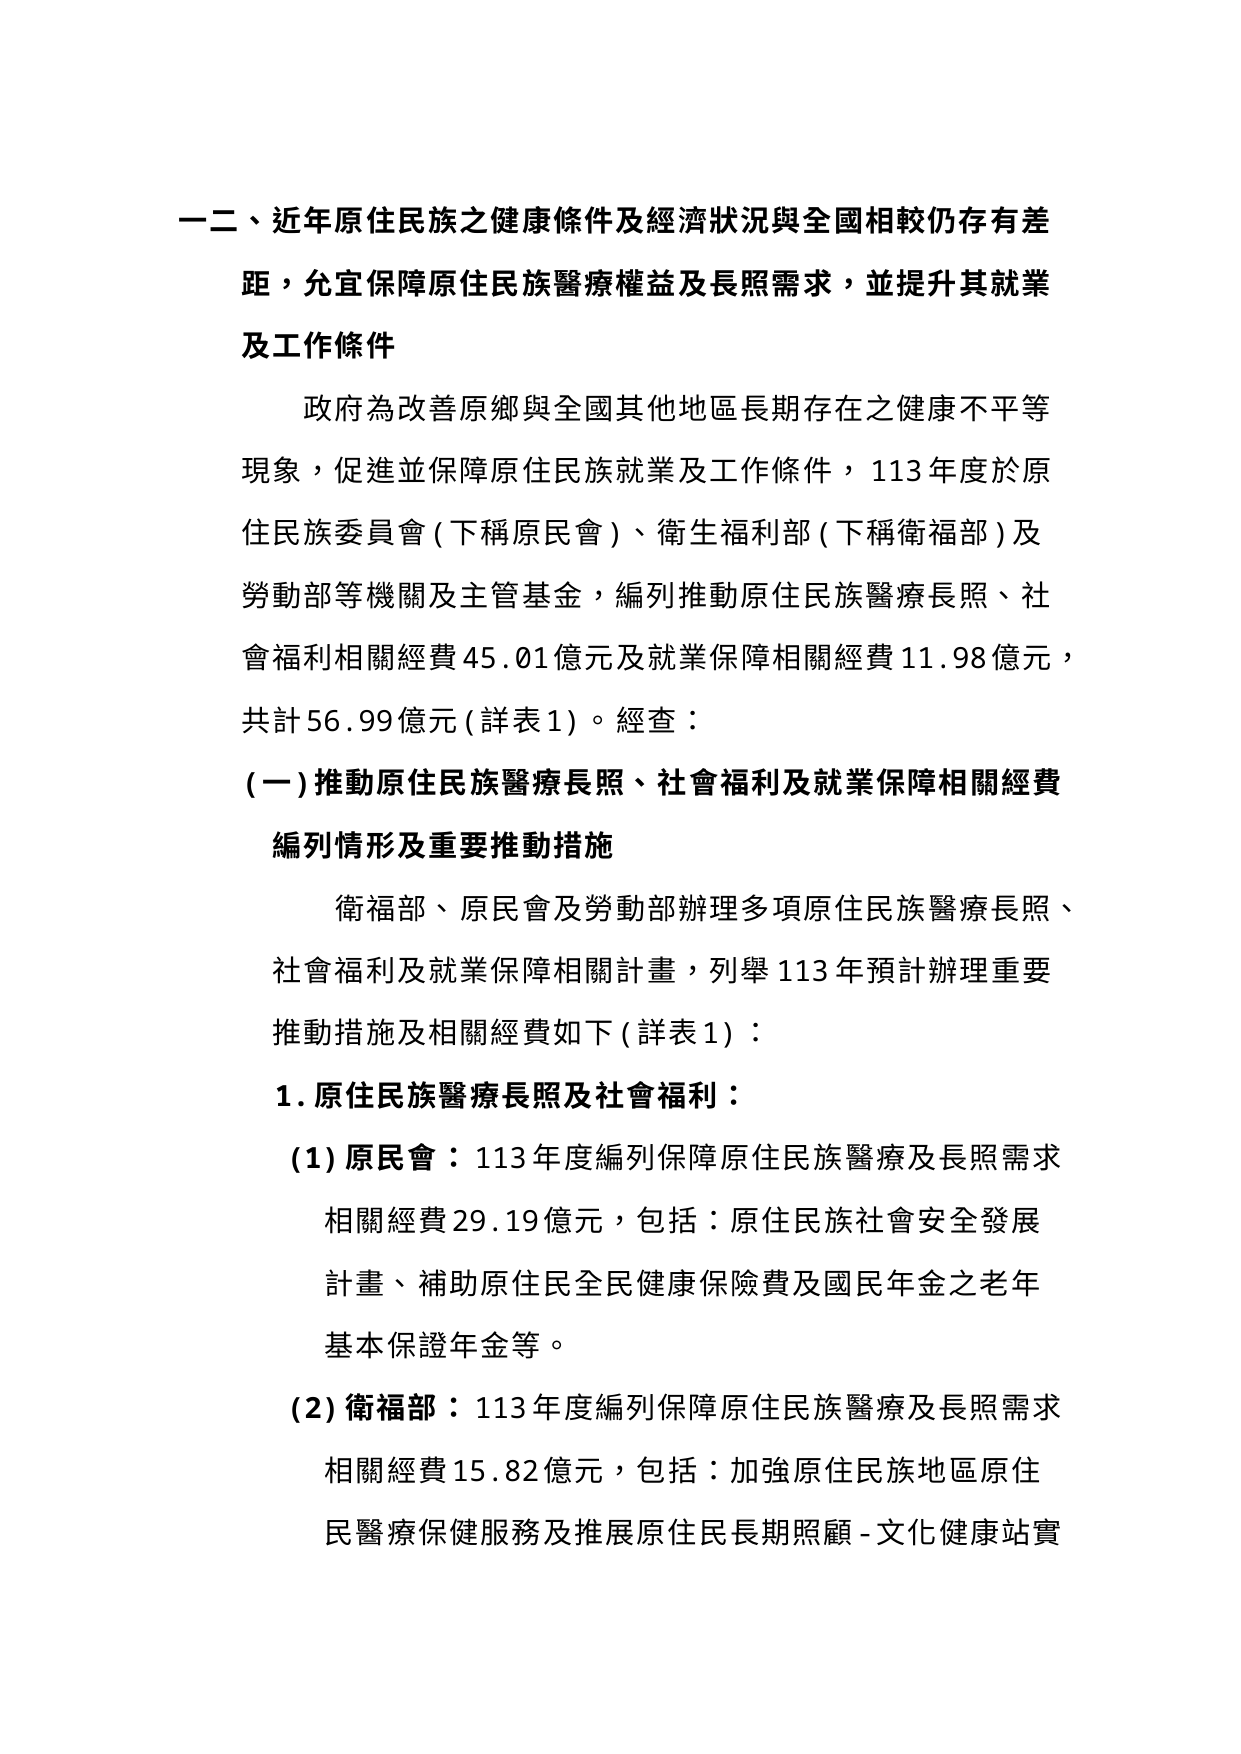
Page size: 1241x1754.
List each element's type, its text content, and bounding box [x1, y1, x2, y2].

text (一)推動原住民族醫療長照、社會福利及就業保障相關經費編列情形及重要推動措施 [236, 740, 1063, 865]
text 政府為改善原鄉與全國其他地區長期存在之健康不平等現象，促進並保障原住民族就業及工作條件，113年度於原住民族委員會(下稱原民會)、衛生福利部(下稱衛福部)及勞動部等機關及主管基金，編列推動原住民族醫療長照、社會福利相關經費45.01億元及就業保障相關經費11.98億元，共計56.99億元(詳表1)。經查： [236, 365, 1063, 740]
text 一二、近年原住民族之健康條件及經濟狀況與全國相較仍存有差距，允宜保障原住民族醫療權益及長照需求，並提升其就業及工作條件 [177, 177, 1063, 365]
text 1.原住民族醫療長照及社會福利： [266, 1052, 1063, 1115]
text (2)衛福部：113年度編列保障原住民族醫療及長照需求相關經費15.82億元，包括：加強原住民族地區原住民醫療保健服務及推展原住民長期照顧-文化健康站實 [275, 1365, 1063, 1552]
text 衛福部、原民會及勞動部辦理多項原住民族醫療長照、社會福利及就業保障相關計畫，列舉113年預計辦理重要推動措施及相關經費如下(詳表1)： [266, 865, 1063, 1052]
text (1)原民會：113年度編列保障原住民族醫療及長照需求相關經費29.19億元，包括：原住民族社會安全發展計畫、補助原住民全民健康保險費及國民年金之老年基本保證年金等。 [275, 1115, 1063, 1365]
